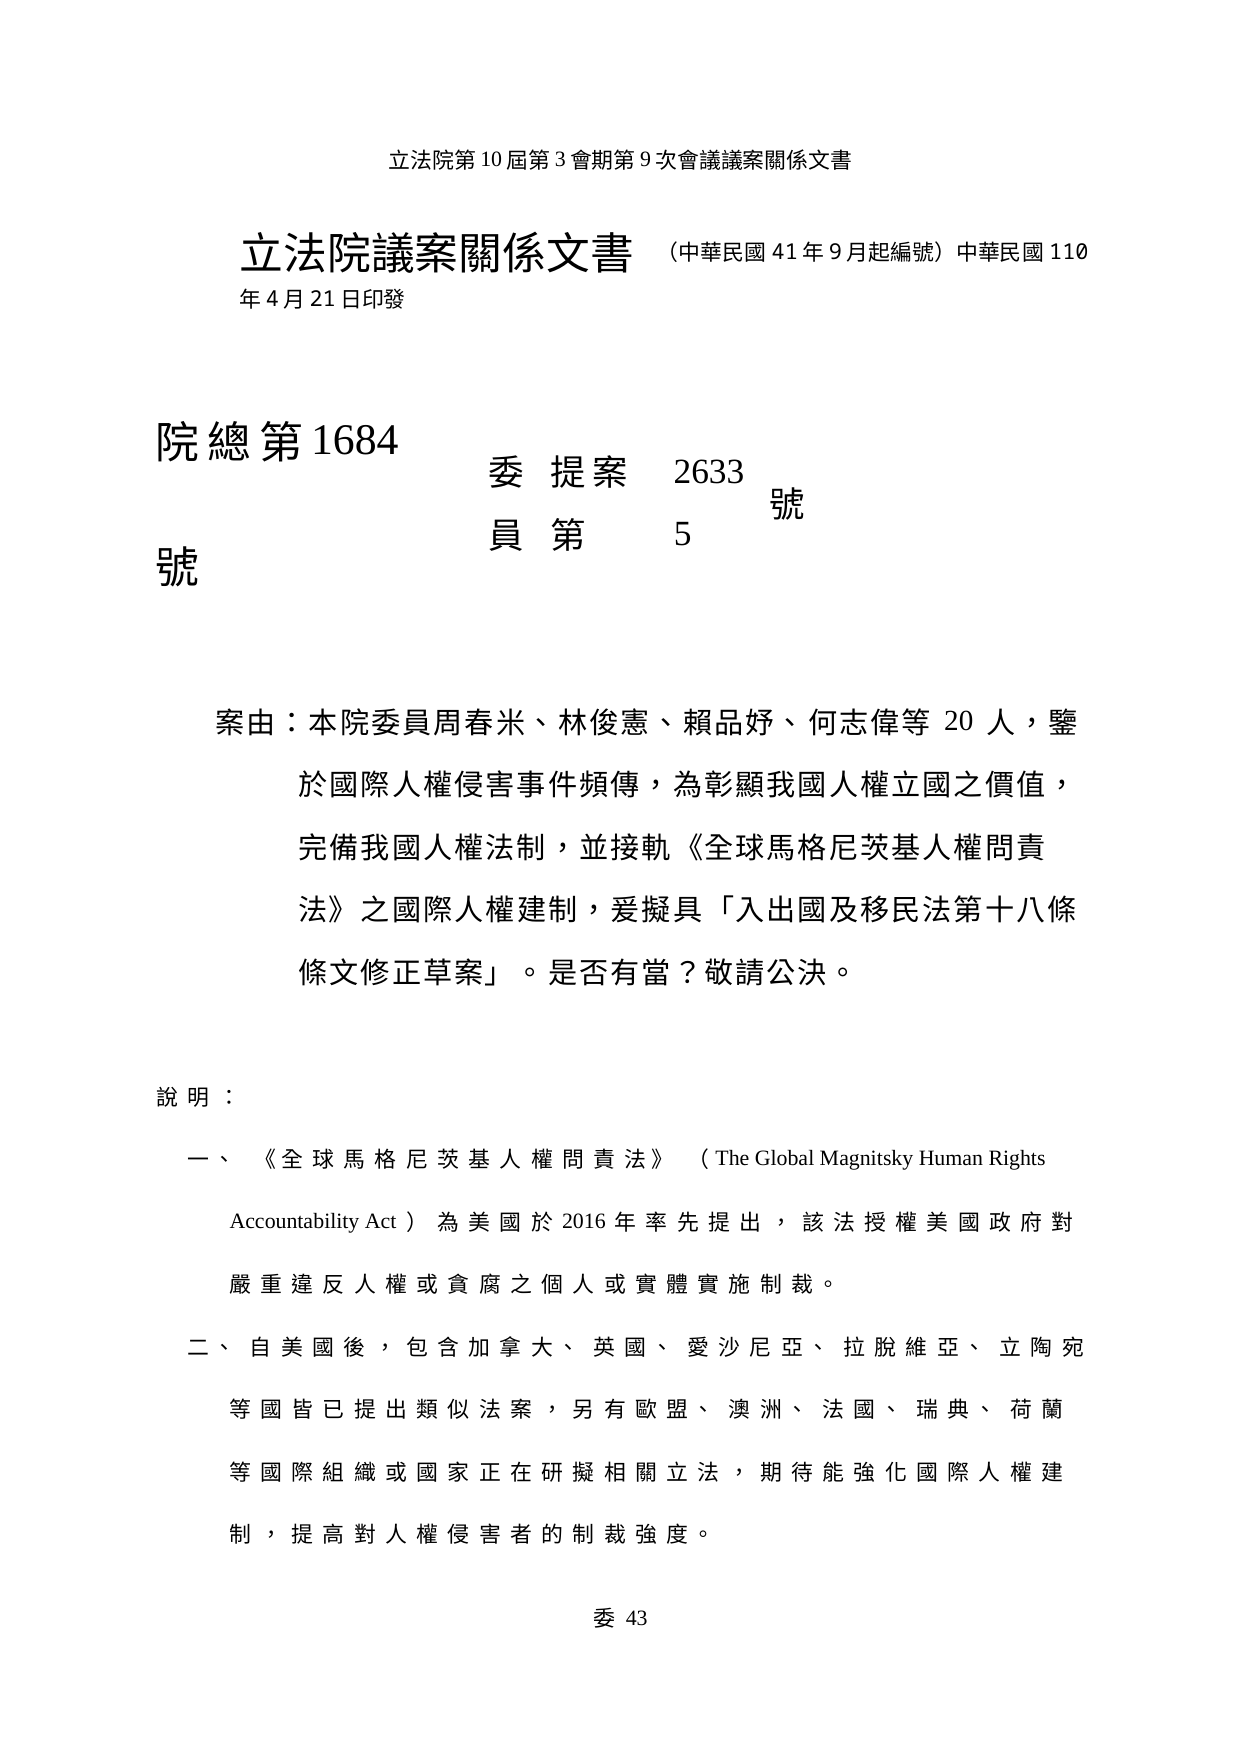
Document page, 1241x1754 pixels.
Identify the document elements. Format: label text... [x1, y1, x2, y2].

table_header [800, 377, 804, 627]
text 二、自美國後，包含加拿大、英國、愛沙尼亞、拉脫維亞、立陶宛等國皆已提出類似法案，另有歐盟、澳洲、法國、瑞典、荷蘭等國際組織或國家正在研擬相關立法，期待能強化國際人權建制，提高對人權侵害者的制裁強度。 [173, 1314, 1089, 1564]
text 案由：本院委員周春米、林俊憲、賴品妤、何志偉等20人，鑒於國際人權侵害事件頻傳，為彰顯我國人權立國之價值，完備我國人權法制，並接軌《全球馬格尼茨基人權問責法》之國際人權建制，爰擬具「入出國及移民法第十八條條文修正草案」。是否有當？敬請公決。 [206, 689, 1089, 1002]
text 一、《全球馬格尼茨基人權問責法》（The Global Magnitsky Human Rights Accountability Act）為美國於2016年率先提出，該法授權美國政府對嚴重違反人權或貪腐之個人或實體實施制裁。 [173, 1127, 1089, 1314]
table_header 委員 [431, 377, 545, 627]
table_header 院總第1684號 [151, 377, 431, 627]
text 說明： [151, 1064, 1089, 1127]
table_header 號 [763, 377, 799, 627]
table_header [804, 377, 819, 627]
text 立法院議案關係文書 （中華民國41年9月起編號）中華民國110年4月21日印發 [239, 219, 1089, 314]
table_header 提案第 [545, 377, 651, 627]
table_header 26335 [651, 377, 763, 627]
